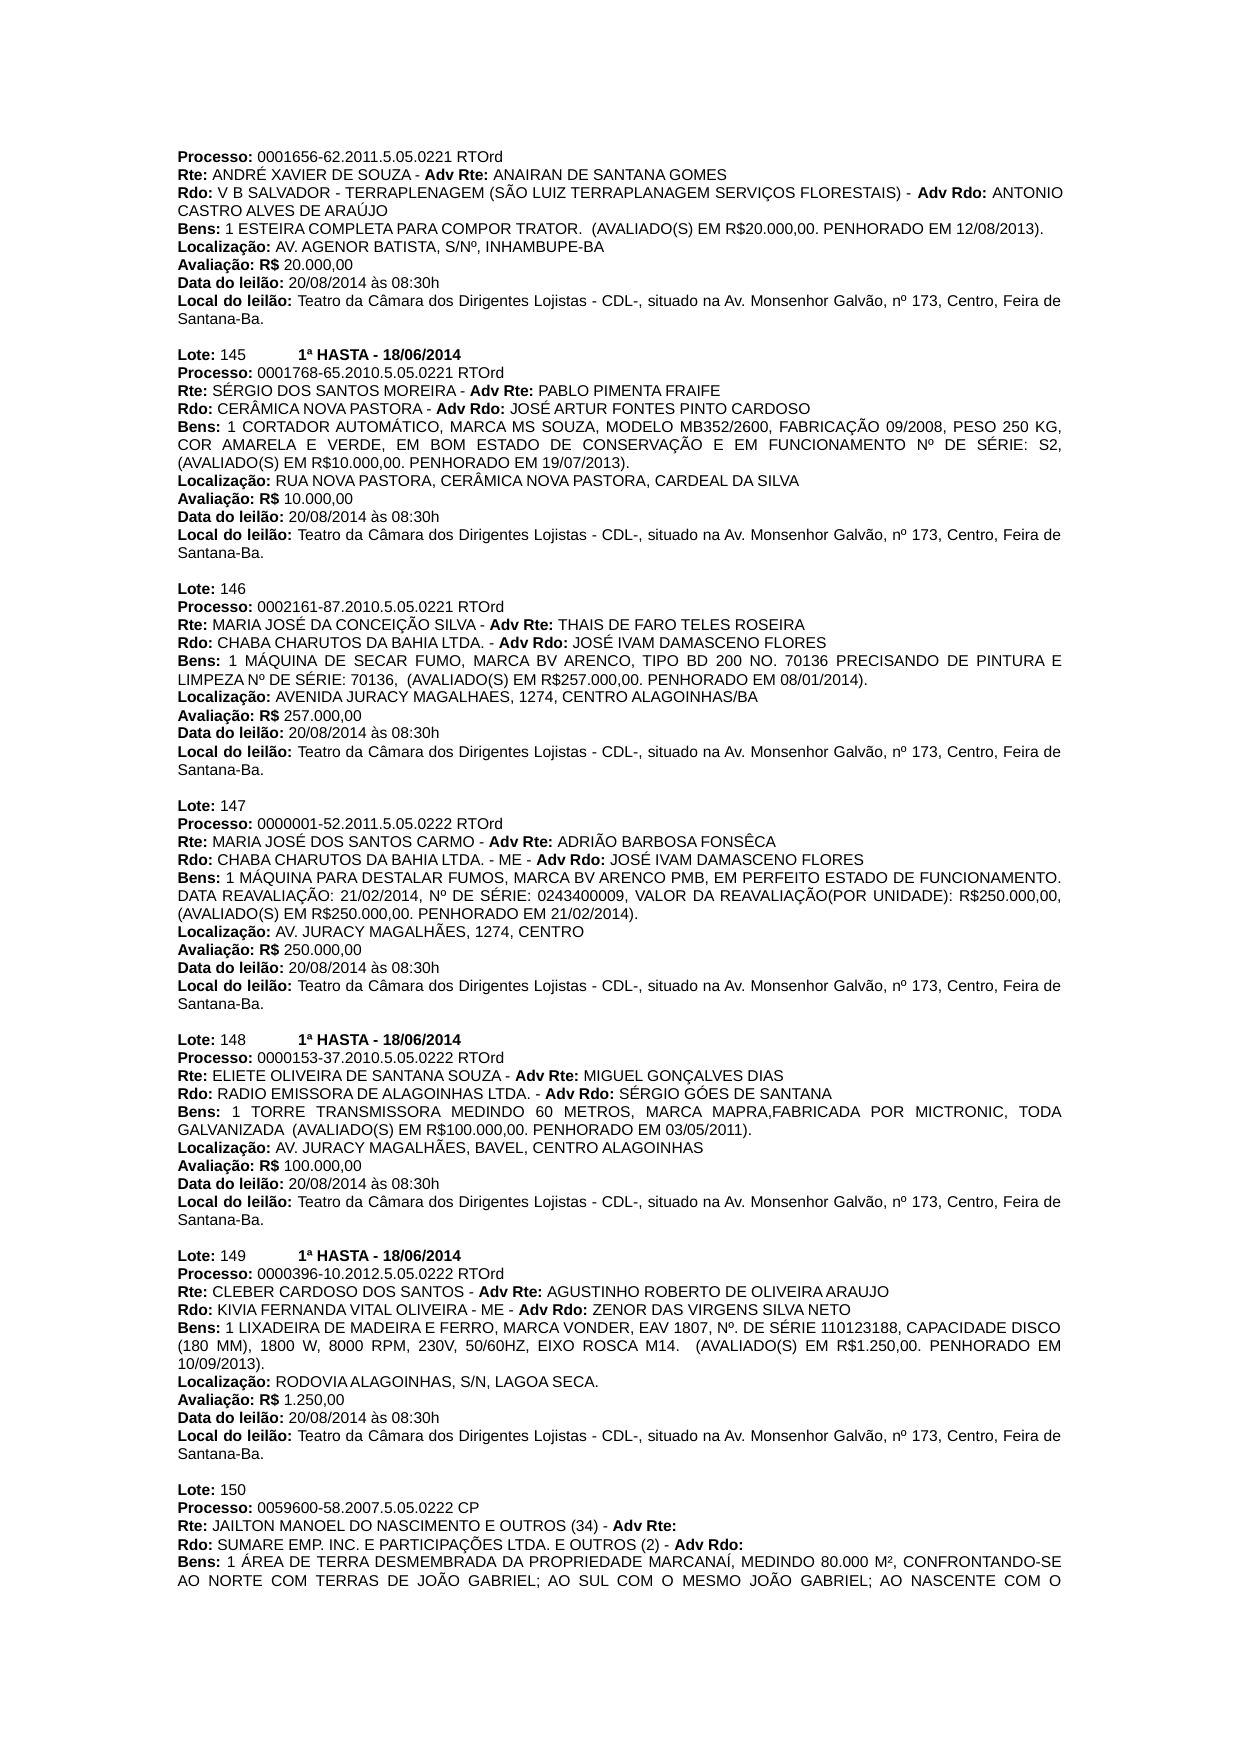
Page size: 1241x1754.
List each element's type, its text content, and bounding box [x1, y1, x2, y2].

text Localização: AV. JURACY MAGALHÃES, BAVEL, CENTRO ALAGOINHAS [177, 1139, 1063, 1157]
text Rte: MARIA JOSÉ DA CONCEIÇÃO SILVA - Adv Rte: THAIS DE FARO TELES ROSEIRA [177, 616, 1063, 634]
text Bens: 1 ESTEIRA COMPLETA PARA COMPOR TRATOR. (AVALIADO(S) EM R$20.000,00. PENHORADO EM 12/08/2013). [177, 220, 1063, 238]
text Rdo: CHABA CHARUTOS DA BAHIA LTDA. - ME - Adv Rdo: JOSÉ IVAM DAMASCENO FLORES [177, 850, 1063, 868]
text Avaliação: R$ 20.000,00 [177, 256, 1063, 274]
text Lote: 148 1ª HASTA - 18/06/2014 [177, 1031, 1063, 1049]
text Rte: JAILTON MANOEL DO NASCIMENTO E OUTROS (34) - Adv Rte: [177, 1517, 1063, 1535]
text Bens: 1 ÁREA DE TERRA DESMEMBRADA DA PROPRIEDADE MARCANAÍ, MEDINDO 80.000 M², CONFRONTANDO-SE AO NORTE COM TERRAS DE JOÃO GABRIEL; AO SUL COM O MESMO JOÃO GABRIEL; AO NASCENTE COM O [177, 1553, 1063, 1589]
text Processo: 0000001-52.2011.5.05.0222 RTOrd [177, 814, 1063, 832]
text Avaliação: R$ 257.000,00 [177, 706, 1063, 724]
text Data do leilão: 20/08/2014 às 08:30h [177, 958, 1063, 977]
text Local do leilão: Teatro da Câmara dos Dirigentes Lojistas - CDL-, situado na Av. Monsenhor Galvão, nº 173, Centro, Feira de Santana-Ba. [177, 977, 1063, 1013]
text Bens: 1 MÁQUINA DE SECAR FUMO, MARCA BV ARENCO, TIPO BD 200 NO. 70136 PRECISANDO DE PINTURA E LIMPEZA Nº DE SÉRIE: 70136, (AVALIADO(S) EM R$257.000,00. PENHORADO EM 08/01/2014). [177, 652, 1063, 688]
text Local do leilão: Teatro da Câmara dos Dirigentes Lojistas - CDL-, situado na Av. Monsenhor Galvão, nº 173, Centro, Feira de Santana-Ba. [177, 1193, 1063, 1229]
text Bens: 1 MÁQUINA PARA DESTALAR FUMOS, MARCA BV ARENCO PMB, EM PERFEITO ESTADO DE FUNCIONAMENTO. DATA REAVALIAÇÃO: 21/02/2014, Nº DE SÉRIE: 0243400009, VALOR DA REAVALIAÇÃO(POR UNIDADE): R$250.000,00, (AVALIADO(S) EM R$250.000,00. PENHORADO EM 21/02/2014). [177, 868, 1063, 922]
text Rte: MARIA JOSÉ DOS SANTOS CARMO - Adv Rte: ADRIÃO BARBOSA FONSÊCA [177, 832, 1063, 850]
text Rdo: V B SALVADOR - TERRAPLENAGEM (SÃO LUIZ TERRAPLANAGEM SERVIÇOS FLORESTAIS) - Adv Rdo: ANTONIO CASTRO ALVES DE ARAÚJO [177, 184, 1063, 220]
text Local do leilão: Teatro da Câmara dos Dirigentes Lojistas - CDL-, situado na Av. Monsenhor Galvão, nº 173, Centro, Feira de Santana-Ba. [177, 526, 1063, 562]
text Rdo: RADIO EMISSORA DE ALAGOINHAS LTDA. - Adv Rdo: SÉRGIO GÓES DE SANTANA [177, 1085, 1063, 1103]
text Data do leilão: 20/08/2014 às 08:30h [177, 724, 1063, 742]
text Processo: 0002161-87.2010.5.05.0221 RTOrd [177, 598, 1063, 616]
text Rdo: CHABA CHARUTOS DA BAHIA LTDA. - Adv Rdo: JOSÉ IVAM DAMASCENO FLORES [177, 634, 1063, 652]
text Processo: 0000153-37.2010.5.05.0222 RTOrd [177, 1049, 1063, 1067]
text Data do leilão: 20/08/2014 às 08:30h [177, 508, 1063, 526]
text Processo: 0001768-65.2010.5.05.0221 RTOrd [177, 364, 1063, 382]
text Processo: 0000396-10.2012.5.05.0222 RTOrd [177, 1265, 1063, 1283]
text Rte: CLEBER CARDOSO DOS SANTOS - Adv Rte: AGUSTINHO ROBERTO DE OLIVEIRA ARAUJO [177, 1283, 1063, 1301]
text Bens: 1 LIXADEIRA DE MADEIRA E FERRO, MARCA VONDER, EAV 1807, Nº. DE SÉRIE 110123188, CAPACIDADE DISCO (180 MM), 1800 W, 8000 RPM, 230V, 50/60HZ, EIXO ROSCA M14. (AVALIADO(S) EM R$1.250,00. PENHORADO EM 10/09/2013). [177, 1319, 1063, 1373]
text Local do leilão: Teatro da Câmara dos Dirigentes Lojistas - CDL-, situado na Av. Monsenhor Galvão, nº 173, Centro, Feira de Santana-Ba. [177, 292, 1063, 328]
text Rte: ELIETE OLIVEIRA DE SANTANA SOUZA - Adv Rte: MIGUEL GONÇALVES DIAS [177, 1067, 1063, 1085]
text Data do leilão: 20/08/2014 às 08:30h [177, 274, 1063, 292]
text Lote: 147 [177, 796, 1063, 814]
text Data do leilão: 20/08/2014 às 08:30h [177, 1175, 1063, 1193]
text Localização: AV. JURACY MAGALHÃES, 1274, CENTRO [177, 922, 1063, 941]
text Rte: SÉRGIO DOS SANTOS MOREIRA - Adv Rte: PABLO PIMENTA FRAIFE [177, 382, 1063, 400]
text Lote: 145 1ª HASTA - 18/06/2014 [177, 346, 1063, 364]
text Local do leilão: Teatro da Câmara dos Dirigentes Lojistas - CDL-, situado na Av. Monsenhor Galvão, nº 173, Centro, Feira de Santana-Ba. [177, 742, 1063, 778]
text Bens: 1 CORTADOR AUTOMÁTICO, MARCA MS SOUZA, MODELO MB352/2600, FABRICAÇÃO 09/2008, PESO 250 KG, COR AMARELA E VERDE, EM BOM ESTADO DE CONSERVAÇÃO E EM FUNCIONAMENTO Nº DE SÉRIE: S2, (AVALIADO(S) EM R$10.000,00. PENHORADO EM 19/07/2013). [177, 418, 1063, 472]
text Processo: 0059600-58.2007.5.05.0222 CP [177, 1499, 1063, 1517]
text Lote: 146 [177, 580, 1063, 598]
text Localização: RUA NOVA PASTORA, CERÂMICA NOVA PASTORA, CARDEAL DA SILVA [177, 472, 1063, 490]
text Localização: AVENIDA JURACY MAGALHAES, 1274, CENTRO ALAGOINHAS/BA [177, 688, 1063, 706]
text Localização: RODOVIA ALAGOINHAS, S/N, LAGOA SECA. [177, 1373, 1063, 1391]
text Data do leilão: 20/08/2014 às 08:30h [177, 1409, 1063, 1427]
text Avaliação: R$ 10.000,00 [177, 490, 1063, 508]
text Avaliação: R$ 100.000,00 [177, 1157, 1063, 1175]
text Bens: 1 TORRE TRANSMISSORA MEDINDO 60 METROS, MARCA MAPRA,FABRICADA POR MICTRONIC, TODA GALVANIZADA (AVALIADO(S) EM R$100.000,00. PENHORADO EM 03/05/2011). [177, 1103, 1063, 1139]
text Rdo: SUMARE EMP. INC. E PARTICIPAÇÕES LTDA. E OUTROS (2) - Adv Rdo: [177, 1535, 1063, 1553]
text Localização: AV. AGENOR BATISTA, S/Nº, INHAMBUPE-BA [177, 238, 1063, 256]
text Processo: 0001656-62.2011.5.05.0221 RTOrd [177, 148, 1063, 166]
text Rdo: CERÂMICA NOVA PASTORA - Adv Rdo: JOSÉ ARTUR FONTES PINTO CARDOSO [177, 400, 1063, 418]
text Rte: ANDRÉ XAVIER DE SOUZA - Adv Rte: ANAIRAN DE SANTANA GOMES [177, 166, 1063, 184]
text Rdo: KIVIA FERNANDA VITAL OLIVEIRA - ME - Adv Rdo: ZENOR DAS VIRGENS SILVA NETO [177, 1301, 1063, 1319]
text Lote: 150 [177, 1481, 1063, 1499]
text Local do leilão: Teatro da Câmara dos Dirigentes Lojistas - CDL-, situado na Av. Monsenhor Galvão, nº 173, Centro, Feira de Santana-Ba. [177, 1427, 1063, 1463]
text Avaliação: R$ 250.000,00 [177, 941, 1063, 958]
text Avaliação: R$ 1.250,00 [177, 1391, 1063, 1409]
text Lote: 149 1ª HASTA - 18/06/2014 [177, 1247, 1063, 1265]
